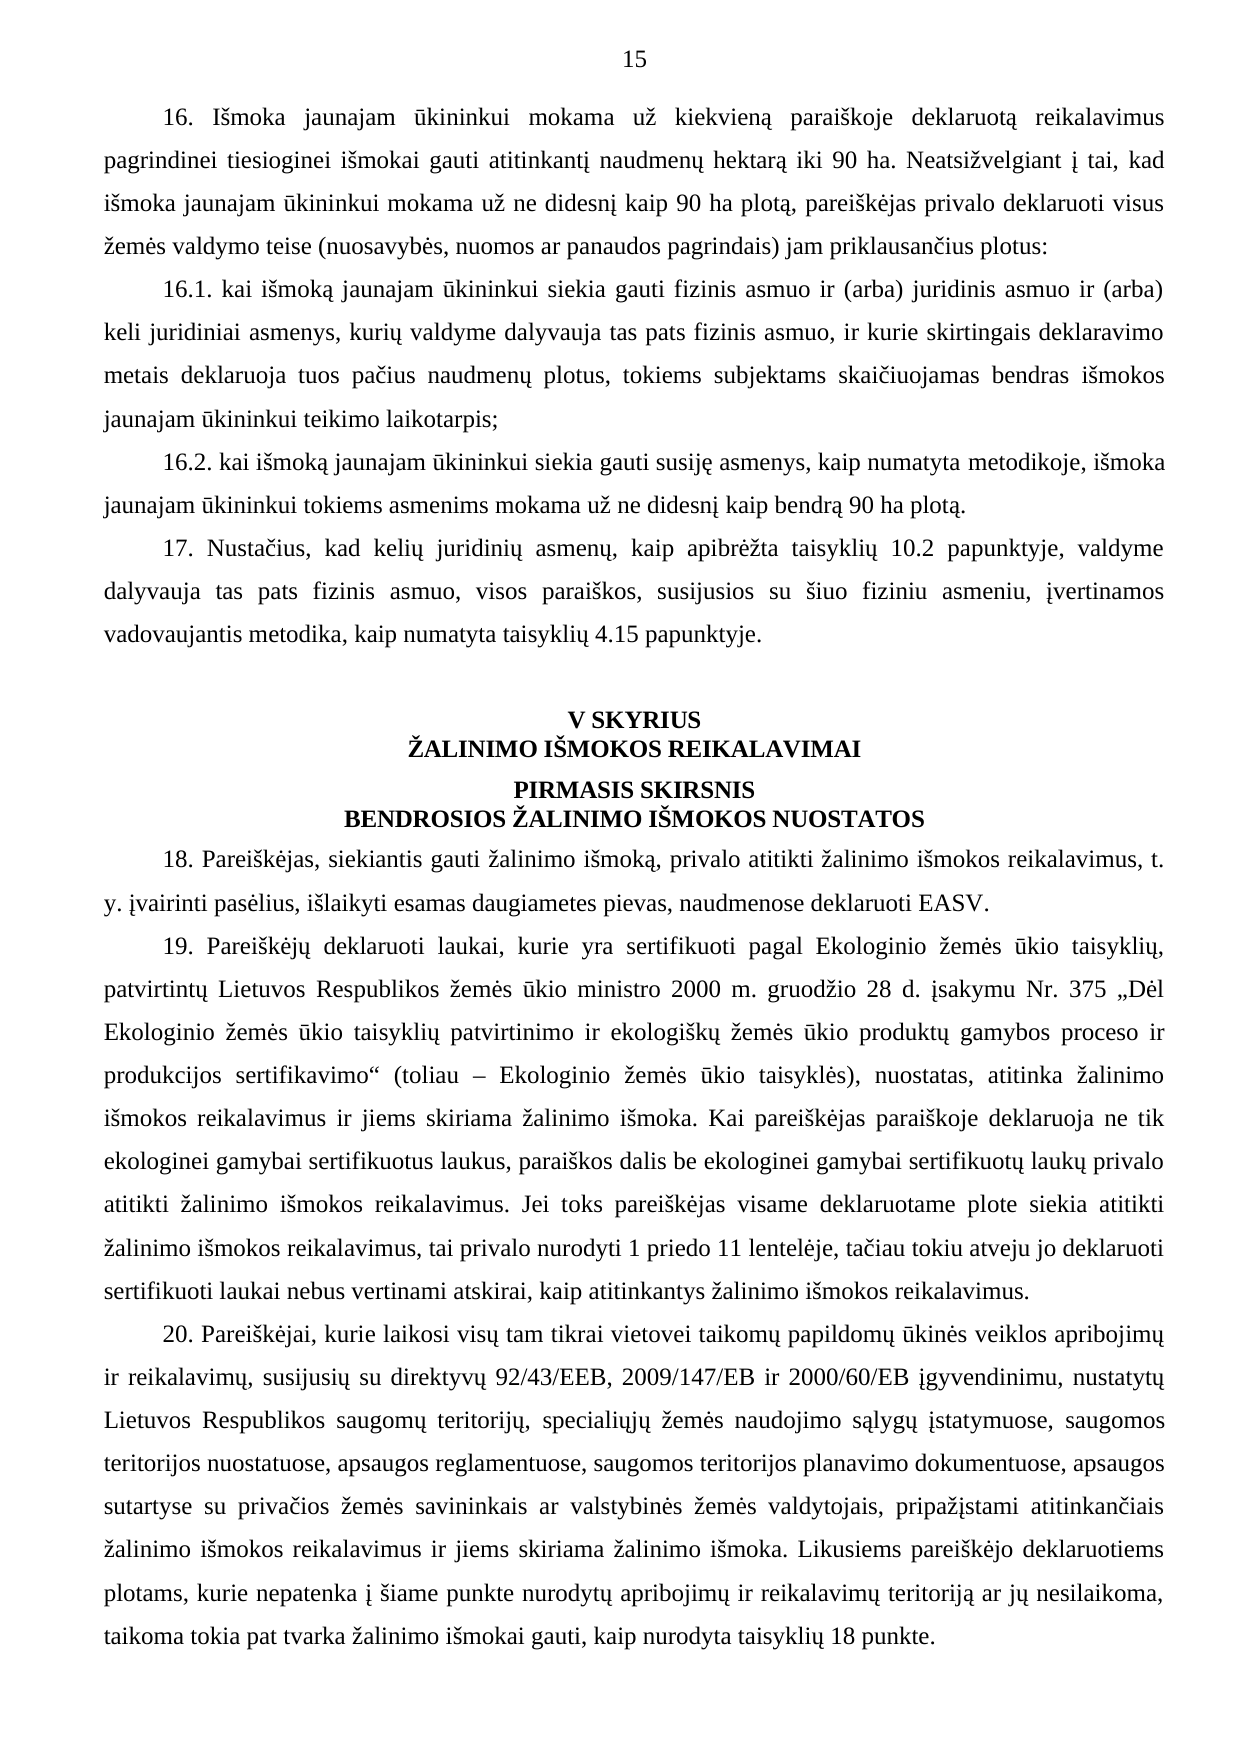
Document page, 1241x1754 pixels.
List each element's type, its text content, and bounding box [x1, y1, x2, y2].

text 18. Pareiškėjas, siekiantis gauti žalinimo išmoką, privalo atitikti žalinimo išmokos reikalavimus, t. y. įvairinti pasėlius, išlaikyti esamas daugiametes pievas, naudmenose deklaruoti EASV. [103, 844, 1165, 916]
text 16.1. kai išmoką jaunajam ūkininkui siekia gauti fizinis asmuo ir (arba) juridinis asmuo ir (arba) keli juridiniai asmenys, kurių valdyme dalyvauja tas pats fizinis asmuo, ir kurie skirtingais deklaravimo metais deklaruoja tuos pačius naudmenų plotus, tokiems subjektams skaičiuojamas bendras išmokos jaunajam ūkininkui teikimo laikotarpis; [103, 274, 1165, 432]
text 20. Pareiškėjai, kurie laikosi visų tam tikrai vietovei taikomų papildomų ūkinės veiklos apribojimų ir reikalavimų, susijusių su direktyvų 92/43/EEB, 2009/147/EB ir 2000/60/EB įgyvendinimu, nustatytų Lietuvos Respublikos saugomų teritorijų, specialiųjų žemės naudojimo sąlygų įstatymuose, saugomos teritorijos nuostatuose, apsaugos reglamentuose, saugomos teritorijos planavimo dokumentuose, apsaugos sutartyse su privačios žemės savininkais ar valstybinės žemės valdytojais, pripažįstami atitinkančiais žalinimo išmokos reikalavimus ir jiems skiriama žalinimo išmoka. Likusiems pareiškėjo deklaruotiems plotams, kurie nepatenka į šiame punkte nurodytų apribojimų ir reikalavimų teritoriją ar jų nesilaikoma, taikoma tokia pat tvarka žalinimo išmokai gauti, kaip nurodyta taisyklių 18 punkte. [103, 1319, 1165, 1649]
text 16.2. kai išmoką jaunajam ūkininkui siekia gauti susiję asmenys, kaip numatyta metodikoje, išmoka jaunajam ūkininkui tokiems asmenims mokama už ne didesnį kaip bendrą 90 ha plotą. [103, 447, 1165, 519]
text BENDROSIOS ŽALINIMO IŠMOKOS NUOSTATOS [103, 804, 1165, 833]
text 17. Nustačius, kad kelių juridinių asmenų, kaip apibrėžta taisyklių 10.2 papunktyje, valdyme dalyvauja tas pats fizinis asmuo, visos paraiškos, susijusios su šiuo fiziniu asmeniu, įvertinamos vadovaujantis metodika, kaip numatyta taisyklių 4.15 papunktyje. [103, 533, 1165, 648]
text 19. Pareiškėjų deklaruoti laukai, kurie yra sertifikuoti pagal Ekologinio žemės ūkio taisyklių, patvirtintų Lietuvos Respublikos žemės ūkio ministro 2000 m. gruodžio 28 d. įsakymu Nr. 375 „Dėl Ekologinio žemės ūkio taisyklių patvirtinimo ir ekologiškų žemės ūkio produktų gamybos proceso ir produkcijos sertifikavimo“ (toliau – Ekologinio žemės ūkio taisyklės), nuostatas, atitinka žalinimo išmokos reikalavimus ir jiems skiriama žalinimo išmoka. Kai pareiškėjas paraiškoje deklaruoja ne tik ekologinei gamybai sertifikuotus laukus, paraiškos dalis be ekologinei gamybai sertifikuotų laukų privalo atitikti žalinimo išmokos reikalavimus. Jei toks pareiškėjas visame deklaruotame plote siekia atitikti žalinimo išmokos reikalavimus, tai privalo nurodyti 1 priedo 11 lentelėje, tačiau tokiu atveju jo deklaruoti sertifikuoti laukai nebus vertinami atskirai, kaip atitinkantys žalinimo išmokos reikalavimus. [103, 931, 1165, 1304]
text 16. Išmoka jaunajam ūkininkui mokama už kiekvieną paraiškoje deklaruotą reikalavimus pagrindinei tiesioginei išmokai gauti atitinkantį naudmenų hektarą iki 90 ha. Neatsižvelgiant į tai, kad išmoka jaunajam ūkininkui mokama už ne didesnį kaip 90 ha plotą, pareiškėjas privalo deklaruoti visus žemės valdymo teise (nuosavybės, nuomos ar panaudos pagrindais) jam priklausančius plotus: [103, 102, 1165, 260]
text PIRMASIS SKIRSNIS [103, 775, 1165, 804]
text V SKYRIUS [103, 706, 1165, 734]
text ŽALINIMO IŠMOKOS REIKALAVIMAI [103, 734, 1165, 763]
